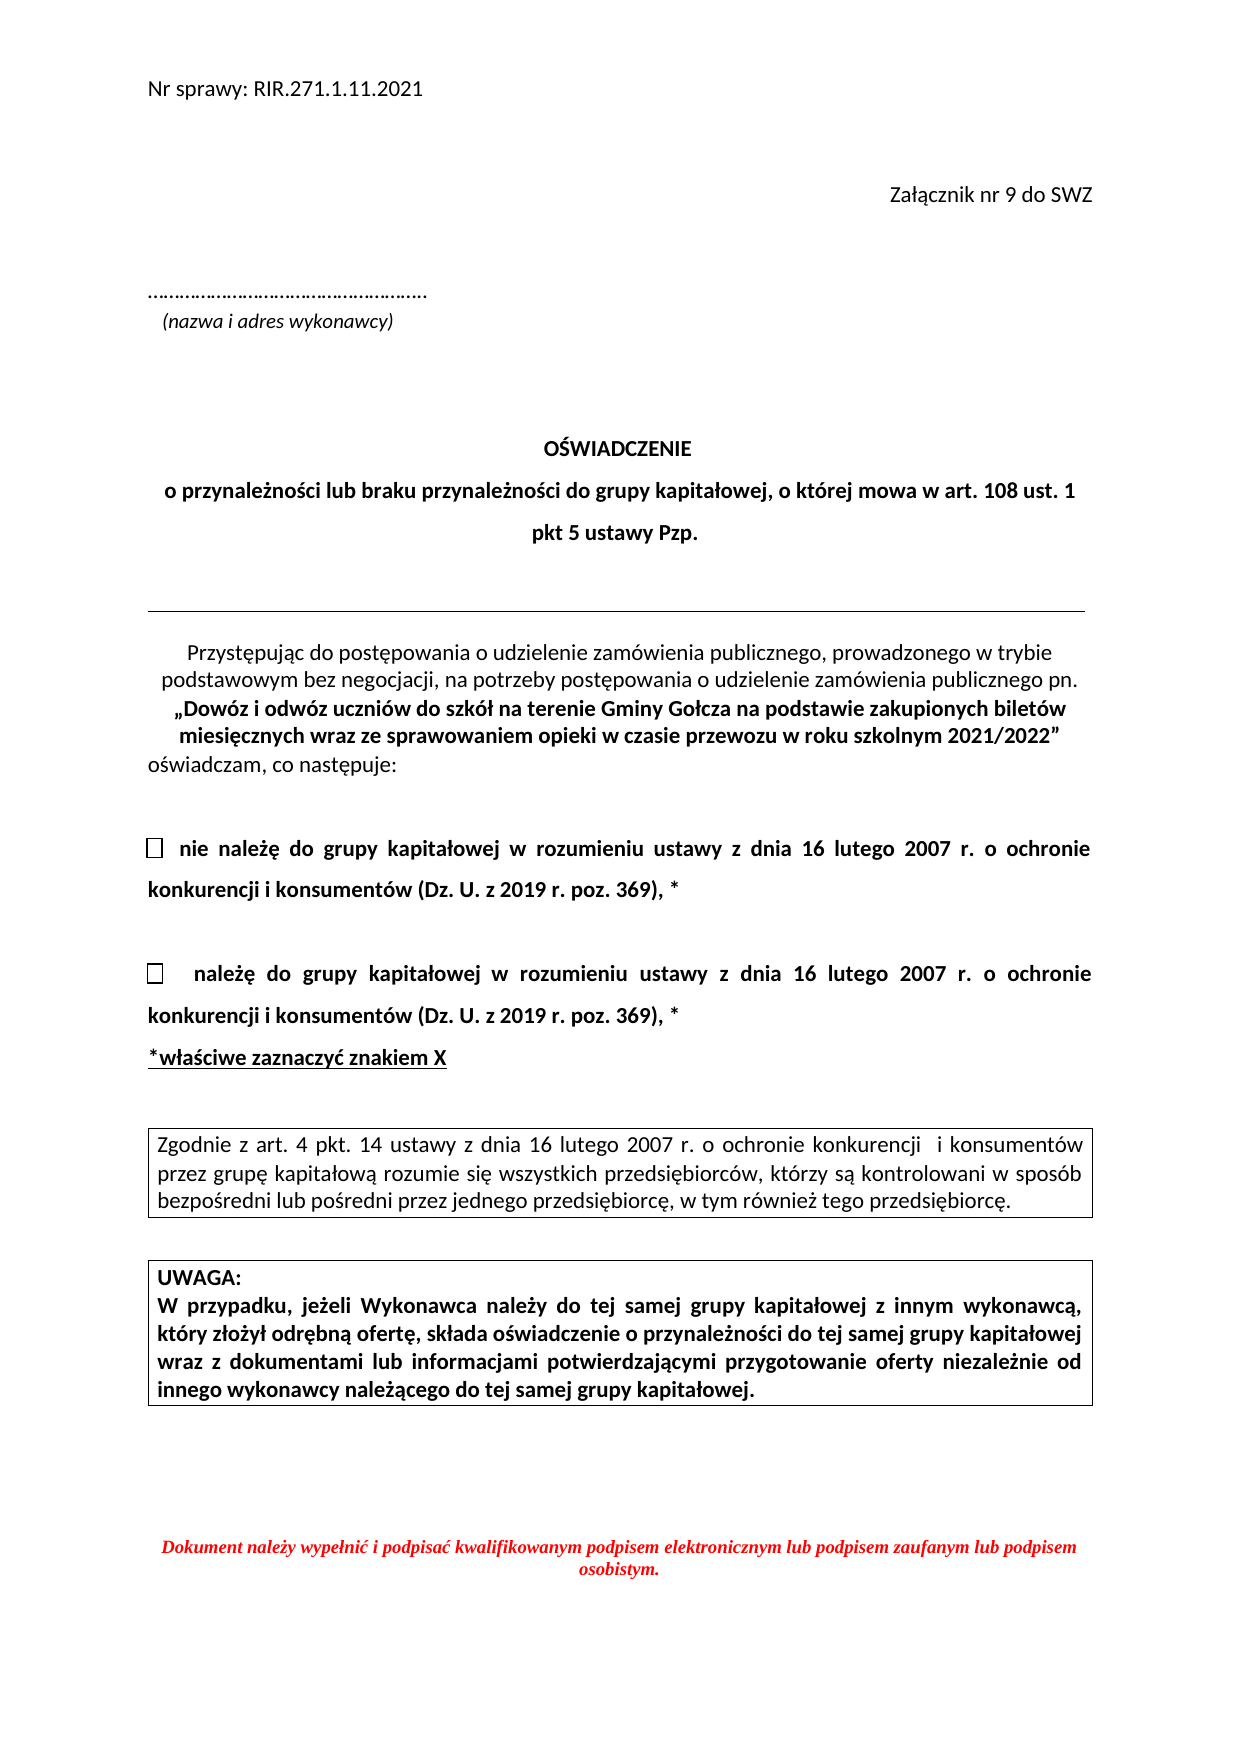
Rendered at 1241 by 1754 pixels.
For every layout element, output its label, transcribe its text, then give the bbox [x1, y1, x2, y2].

text Zgodnie z art. 4 pkt. 14 ustawy z dnia 16 lutego 2007 r. o ochronie konkurencji i konsumentów przez grupę kapitałową rozumie się wszystkich przedsiębiorców, którzy są kontrolowani w sposób bezpośredni lub pośredni przez jednego przedsiębiorcę, w tym również tego przedsiębiorcę. [149, 1129, 1092, 1217]
text należę do grupy kapitałowej w rozumieniu ustawy z dnia 16 lutego 2007 r. o ochronie konkurencji i konsumentów (Dz. U. z 2019 r. poz. 369), * [148, 959, 1093, 1029]
text W przypadku, jeżeli Wykonawca należy do tej samej grupy kapitałowej z innym wykonawcą, który złożył odrębną ofertę, składa oświadczenie o przynależności do tej samej grupy kapitałowej wraz z dokumentami lub informacjami potwierdzającymi przygotowanie oferty niezależnie od innego wykonawcy należącego do tej samej grupy kapitałowej. [149, 1288, 1092, 1405]
text Przystępując do postępowania o udzielenie zamówienia publicznego, prowadzonego w trybie podstawowym bez negocjacji, na potrzeby postępowania o udzielenie zamówienia publicznego pn. „Dowóz i odwóz uczniów do szkół na terenie Gminy Gołcza na podstawie zakupionych biletów miesięcznych wraz ze sprawowaniem opieki w czasie przewozu w roku szkolnym 2021/2022” [148, 638, 1093, 750]
text oświadczam, co następuje: [148, 750, 1093, 778]
text o przynależności lub braku przynależności do grupy kapitałowej, o której mowa w art. 108 ust. 1 pkt 5 ustawy Pzp. [148, 476, 1093, 546]
text Załącznik nr 9 do SWZ [148, 180, 1093, 208]
text n nie należę do grupy kapitałowej w rozumieniu ustawy z dnia 16 lutego 2007 r. o ochronie konkurencji i konsumentów (Dz. U. z 2019 r. poz. 369), * [148, 834, 1093, 904]
text …………………………………………….. [148, 276, 1093, 304]
text *właściwe zaznaczyć znakiem X [148, 1043, 1093, 1072]
text OŚWIADCZENIE [148, 434, 1093, 462]
text (nazwa i adres wykonawcy) [148, 308, 1093, 334]
text Dokument należy wypełnić i podpisać kwalifikowanym podpisem elektronicznym lub podpisem zaufanym lub podpisem osobistym. [148, 1536, 1093, 1579]
text UWAGA: [149, 1261, 1092, 1288]
